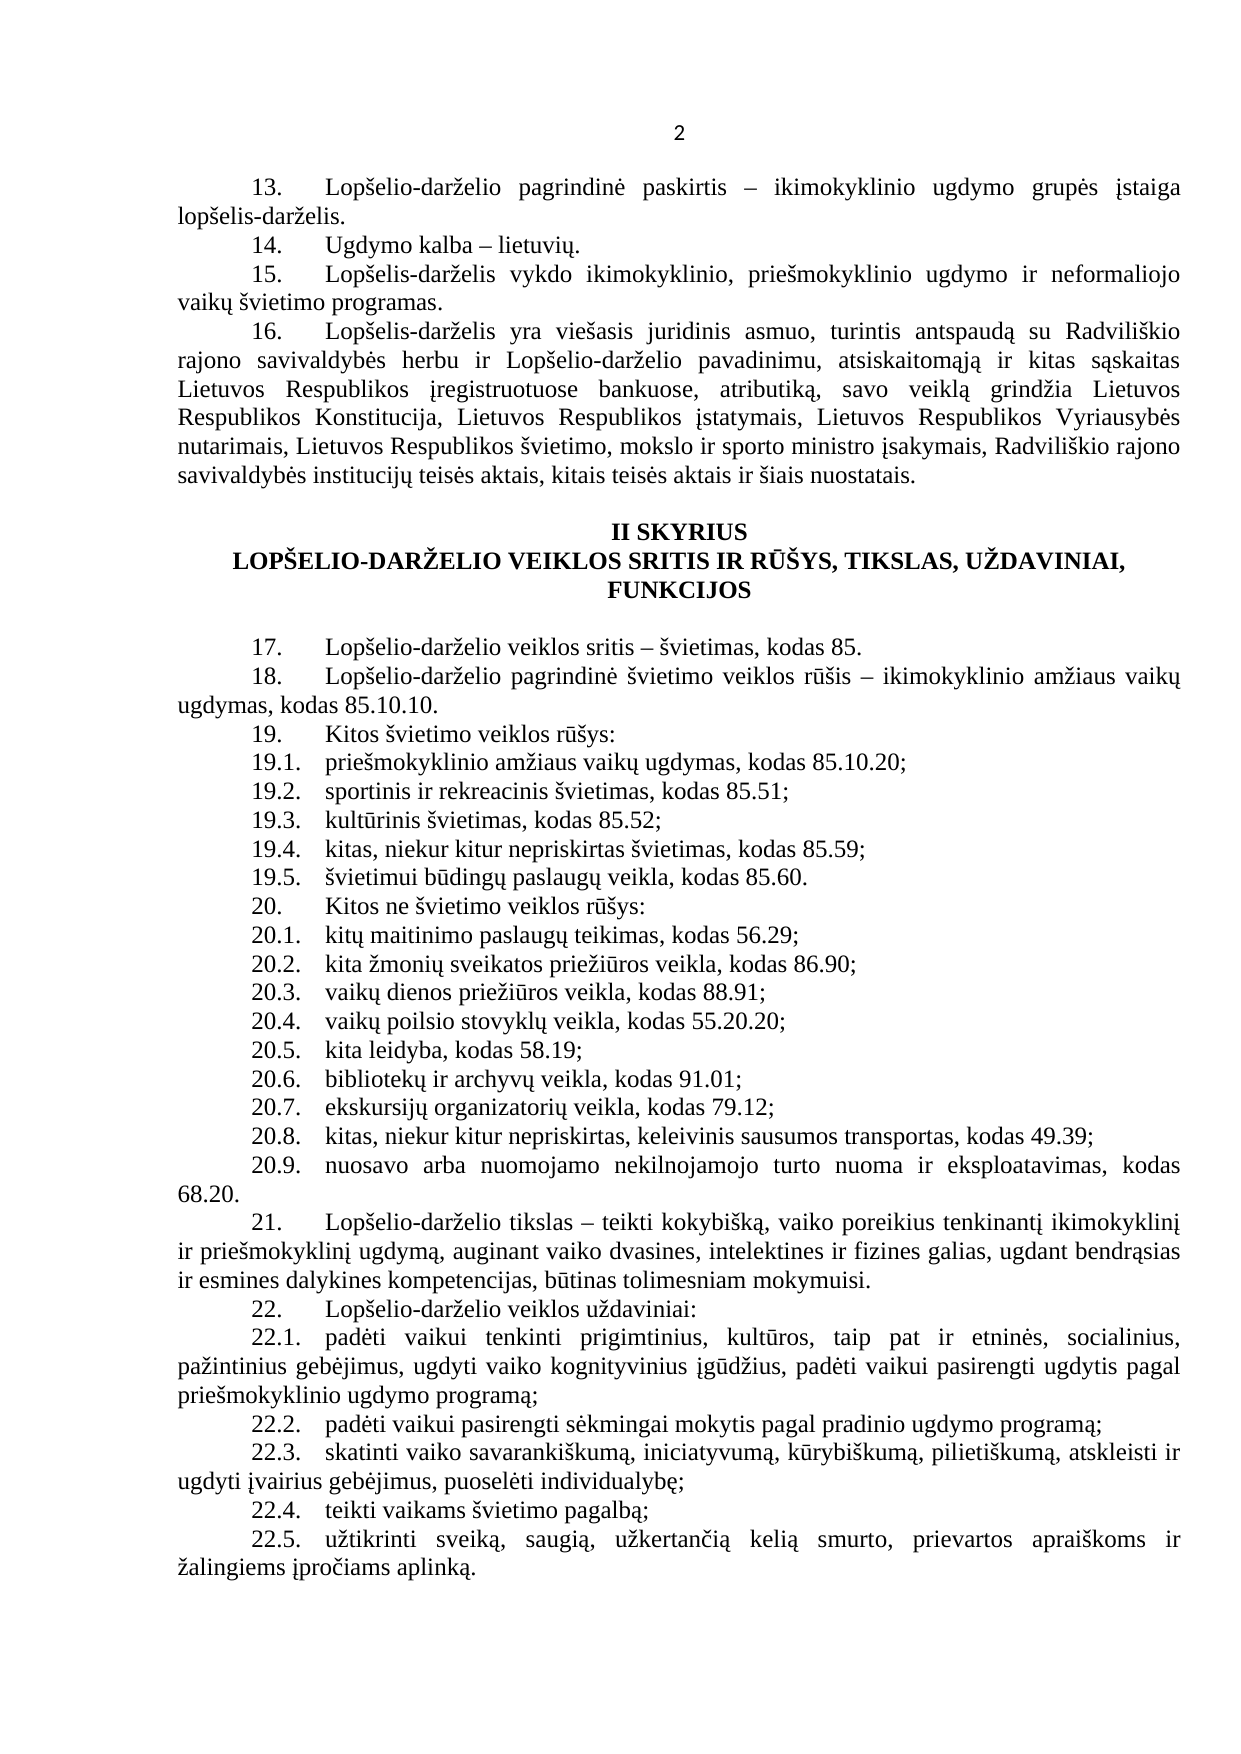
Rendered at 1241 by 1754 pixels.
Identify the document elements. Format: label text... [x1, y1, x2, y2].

text II SKYRIUS [177, 517, 1181, 546]
text 22.1. padėti vaikui tenkinti prigimtinius, kultūros, taip pat ir etninės, socialinius, pažintinius gebėjimus, ugdyti vaiko kognityvinius įgūdžius, padėti vaikui pasirengti ugdytis pagal priešmokyklinio ugdymo programą; [177, 1322, 1181, 1409]
text 20.4. vaikų poilsio stovyklų veikla, kodas 55.20.20; [177, 1006, 1181, 1035]
text 21. Lopšelio-darželio tikslas – teikti kokybišką, vaiko poreikius tenkinantį ikimokyklinį ir priešmokyklinį ugdymą, auginant vaiko dvasines, intelektines ir fizines galias, ugdant bendrąsias ir esmines dalykines kompetencijas, būtinas tolimesniam mokymuisi. [177, 1207, 1181, 1294]
text 14. Ugdymo kalba – lietuvių. [177, 230, 1181, 259]
text 22.3. skatinti vaiko savarankiškumą, iniciatyvumą, kūrybiškumą, pilietiškumą, atskleisti ir ugdyti įvairius gebėjimus, puoselėti individualybę; [177, 1437, 1181, 1495]
text 19. Kitos švietimo veiklos rūšys: [177, 719, 1181, 747]
text 19.4. kitas, niekur kitur nepriskirtas švietimas, kodas 85.59; [177, 834, 1181, 862]
text 13. Lopšelio-darželio pagrindinė paskirtis – ikimokyklinio ugdymo grupės įstaiga lopšelis-darželis. [177, 172, 1181, 230]
text LOPŠELIO-DARŽELIO VEIKLOS SRITIS IR RŪŠYS, TIKSLAS, UŽDAVINIAI, FUNKCIJOS [177, 546, 1181, 604]
text 17. Lopšelio-darželio veiklos sritis – švietimas, kodas 85. [177, 632, 1181, 661]
text 20.5. kita leidyba, kodas 58.19; [177, 1035, 1181, 1064]
text 22.4. teikti vaikams švietimo pagalbą; [177, 1495, 1181, 1524]
text 22.5. užtikrinti sveiką, saugią, užkertančią kelią smurto, prievartos apraiškoms ir žalingiems įpročiams aplinką. [177, 1524, 1181, 1581]
text 20.3. vaikų dienos priežiūros veikla, kodas 88.91; [177, 977, 1181, 1006]
text 20.6. bibliotekų ir archyvų veikla, kodas 91.01; [177, 1064, 1181, 1092]
text 16. Lopšelis-darželis yra viešasis juridinis asmuo, turintis antspaudą su Radviliškio rajono savivaldybės herbu ir Lopšelio-darželio pavadinimu, atsiskaitomąją ir kitas sąskaitas Lietuvos Respublikos įregistruotuose bankuose, atributiką, savo veiklą grindžia Lietuvos Respublikos Konstitucija, Lietuvos Respublikos įstatymais, Lietuvos Respublikos Vyriausybės nutarimais, Lietuvos Respublikos švietimo, mokslo ir sporto ministro įsakymais, Radviliškio rajono savivaldybės institucijų teisės aktais, kitais teisės aktais ir šiais nuostatais. [177, 316, 1181, 489]
text 19.1. priešmokyklinio amžiaus vaikų ugdymas, kodas 85.10.20; [177, 747, 1181, 776]
text 19.2. sportinis ir rekreacinis švietimas, kodas 85.51; [177, 776, 1181, 805]
text 20.2. kita žmonių sveikatos priežiūros veikla, kodas 86.90; [177, 949, 1181, 977]
text 19.3. kultūrinis švietimas, kodas 85.52; [177, 805, 1181, 834]
text 15. Lopšelis-darželis vykdo ikimokyklinio, priešmokyklinio ugdymo ir neformaliojo vaikų švietimo programas. [177, 259, 1181, 316]
text 20.7. ekskursijų organizatorių veikla, kodas 79.12; [177, 1092, 1181, 1121]
text 20.8. kitas, niekur kitur nepriskirtas, keleivinis sausumos transportas, kodas 49.39; [177, 1121, 1181, 1150]
text 18. Lopšelio-darželio pagrindinė švietimo veiklos rūšis – ikimokyklinio amžiaus vaikų ugdymas, kodas 85.10.10. [177, 661, 1181, 719]
text 20.1. kitų maitinimo paslaugų teikimas, kodas 56.29; [177, 920, 1181, 949]
text 22. Lopšelio-darželio veiklos uždaviniai: [177, 1294, 1181, 1322]
text 19.5. švietimui būdingų paslaugų veikla, kodas 85.60. [177, 862, 1181, 891]
text 20.9. nuosavo arba nuomojamo nekilnojamojo turto nuoma ir eksploatavimas, kodas 68.20. [177, 1150, 1181, 1207]
text 22.2. padėti vaikui pasirengti sėkmingai mokytis pagal pradinio ugdymo programą; [177, 1409, 1181, 1437]
text 20. Kitos ne švietimo veiklos rūšys: [177, 891, 1181, 920]
